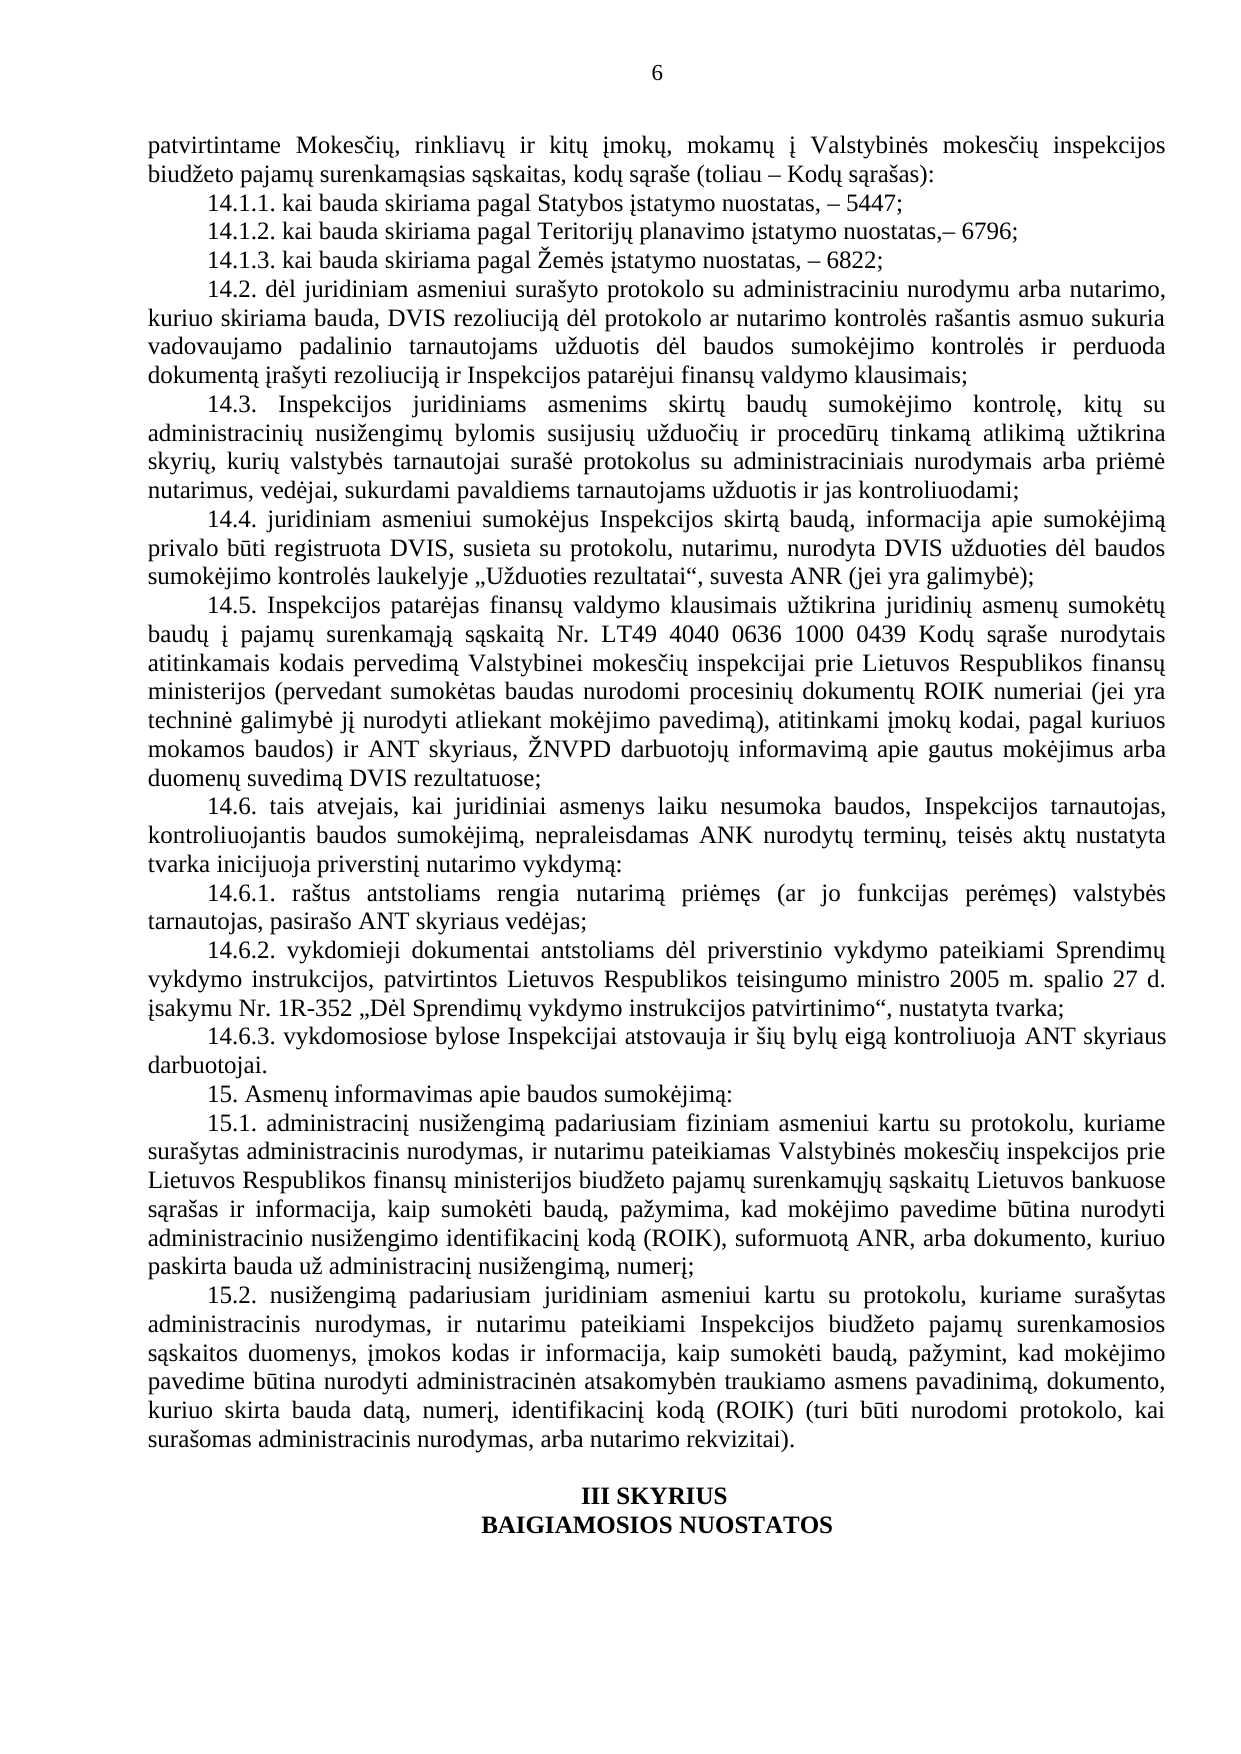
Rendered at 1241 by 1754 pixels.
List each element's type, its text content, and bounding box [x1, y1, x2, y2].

text 15.1. administracinį nusižengimą padariusiam fiziniam asmeniui kartu su protokolu, kuriame surašytas administracinis nurodymas, ir nutarimu pateikiamas Valstybinės mokesčių inspekcijos prie Lietuvos Respublikos finansų ministerijos biudžeto pajamų surenkamųjų sąskaitų Lietuvos bankuose sąrašas ir informacija, kaip sumokėti baudą, pažymima, kad mokėjimo pavedime būtina nurodyti administracinio nusižengimo identifikacinį kodą (ROIK), suformuotą ANR, arba dokumento, kuriuo paskirta bauda už administracinį nusižengimą, numerį; [148, 1108, 1167, 1280]
text patvirtintame Mokesčių, rinkliavų ir kitų įmokų, mokamų į Valstybinės mokesčių inspekcijos biudžeto pajamų surenkamąsias sąskaitas, kodų sąraše (toliau – Kodų sąrašas): [148, 130, 1167, 188]
text 14.5. Inspekcijos patarėjas finansų valdymo klausimais užtikrina juridinių asmenų sumokėtų baudų į pajamų surenkamąją sąskaitą Nr. LT49 4040 0636 1000 0439 Kodų sąraše nurodytais atitinkamais kodais pervedimą Valstybinei mokesčių inspekcijai prie Lietuvos Respublikos finansų ministerijos (pervedant sumokėtas baudas nurodomi procesinių dokumentų ROIK numeriai (jei yra techninė galimybė jį nurodyti atliekant mokėjimo pavedimą), atitinkami įmokų kodai, pagal kuriuos mokamos baudos) ir ANT skyriaus, ŽNVPD darbuotojų informavimą apie gautus mokėjimus arba duomenų suvedimą DVIS rezultatuose; [148, 590, 1167, 791]
text 14.4. juridiniam asmeniui sumokėjus Inspekcijos skirtą baudą, informacija apie sumokėjimą privalo būti registruota DVIS, susieta su protokolu, nutarimu, nurodyta DVIS užduoties dėl baudos sumokėjimo kontrolės laukelyje „Užduoties rezultatai“, suvesta ANR (jei yra galimybė); [148, 504, 1167, 590]
text 14.2. dėl juridiniam asmeniui surašyto protokolo su administraciniu nurodymu arba nutarimo, kuriuo skiriama bauda, DVIS rezoliuciją dėl protokolo ar nutarimo kontrolės rašantis asmuo sukuria vadovaujamo padalinio tarnautojams užduotis dėl baudos sumokėjimo kontrolės ir perduoda dokumentą įrašyti rezoliuciją ir Inspekcijos patarėjui finansų valdymo klausimais; [148, 274, 1167, 389]
text 14.6.2. vykdomieji dokumentai antstoliams dėl priverstinio vykdymo pateikiami Sprendimų vykdymo instrukcijos, patvirtintos Lietuvos Respublikos teisingumo ministro 2005 m. spalio 27 d. įsakymu Nr. 1R-352 „Dėl Sprendimų vykdymo instrukcijos patvirtinimo“, nustatyta tvarka; [148, 935, 1167, 1021]
text 14.1.2. kai bauda skiriama pagal Teritorijų planavimo įstatymo nuostatas,– 6796; [148, 216, 1167, 245]
text 14.3. Inspekcijos juridiniams asmenims skirtų baudų sumokėjimo kontrolę, kitų su administracinių nusižengimų bylomis susijusių užduočių ir procedūrų tinkamą atlikimą užtikrina skyrių, kurių valstybės tarnautojai surašė protokolus su administraciniais nurodymais arba priėmė nutarimus, vedėjai, sukurdami pavaldiems tarnautojams užduotis ir jas kontroliuodami; [148, 389, 1167, 504]
text 14.6.3. vykdomosiose bylose Inspekcijai atstovauja ir šių bylų eigą kontroliuoja ANT skyriaus darbuotojai. [148, 1021, 1167, 1079]
text 14.6. tais atvejais, kai juridiniai asmenys laiku nesumoka baudos, Inspekcijos tarnautojas, kontroliuojantis baudos sumokėjimą, nepraleisdamas ANK nurodytų terminų, teisės aktų nustatyta tvarka inicijuoja priverstinį nutarimo vykdymą: [148, 791, 1167, 878]
text 14.1.3. kai bauda skiriama pagal Žemės įstatymo nuostatas, – 6822; [148, 245, 1167, 274]
text III SKYRIUS [148, 1481, 1167, 1510]
text 15.2. nusižengimą padariusiam juridiniam asmeniui kartu su protokolu, kuriame surašytas administracinis nurodymas, ir nutarimu pateikiami Inspekcijos biudžeto pajamų surenkamosios sąskaitos duomenys, įmokos kodas ir informacija, kaip sumokėti baudą, pažymint, kad mokėjimo pavedime būtina nurodyti administracinėn atsakomybėn traukiamo asmens pavadinimą, dokumento, kuriuo skirta bauda datą, numerį, identifikacinį kodą (ROIK) (turi būti nurodomi protokolo, kai surašomas administracinis nurodymas, arba nutarimo rekvizitai). [148, 1280, 1167, 1453]
text BAIGIAMOSIOS NUOSTATOS [148, 1510, 1167, 1539]
text 14.1.1. kai bauda skiriama pagal Statybos įstatymo nuostatas, – 5447; [148, 188, 1167, 216]
text 15. Asmenų informavimas apie baudos sumokėjimą: [148, 1079, 1167, 1108]
text 14.6.1. raštus antstoliams rengia nutarimą priėmęs (ar jo funkcijas perėmęs) valstybės tarnautojas, pasirašo ANT skyriaus vedėjas; [148, 878, 1167, 935]
